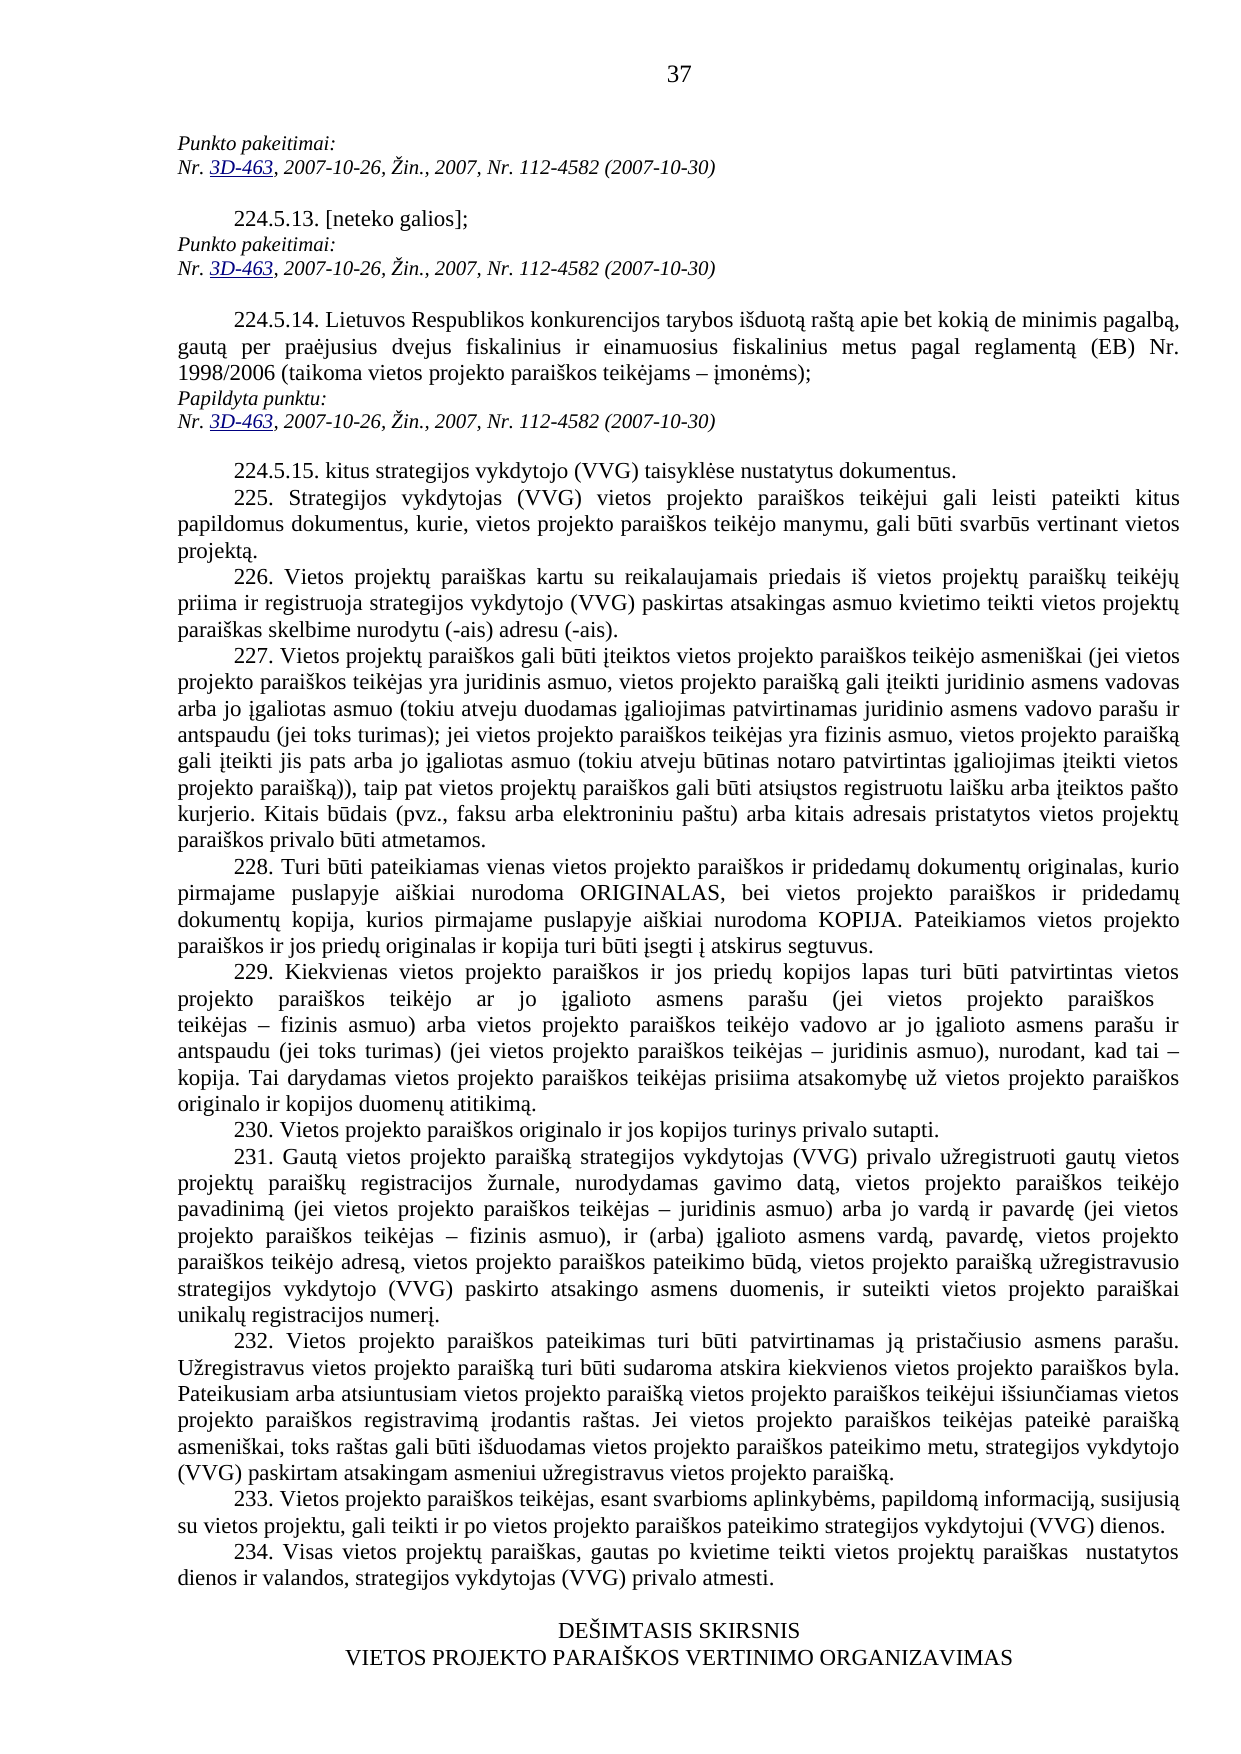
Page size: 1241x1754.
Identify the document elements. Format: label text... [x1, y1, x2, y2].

text DEŠIMTASIS SKIRSNIS [177, 1617, 1181, 1643]
text 232. Vietos projekto paraiškos pateikimas turi būti patvirtinamas ją pristačiusio asmens parašu. Užregistravus vietos projekto paraišką turi būti sudaroma atskira kiekvienos vietos projekto paraiškos byla. Pateikusiam arba atsiuntusiam vietos projekto paraišką vietos projekto paraiškos teikėjui išsiunčiamas vietos projekto paraiškos registravimą įrodantis raštas. Jei vietos projekto paraiškos teikėjas pateikė paraišką asmeniškai, toks raštas gali būti išduodamas vietos projekto paraiškos pateikimo metu, strategijos vykdytojo (VVG) paskirtam atsakingam asmeniui užregistravus vietos projekto paraišką. [177, 1327, 1181, 1485]
text 224.5.15. kitus strategijos vykdytojo (VVG) taisyklėse nustatytus dokumentus. [177, 458, 1181, 484]
text Nr. 3D-463, 2007-10-26, Žin., 2007, Nr. 112-4582 (2007-10-30) [177, 256, 1181, 280]
text VIETOS PROJEKTO PARAIŠKOS VERTINIMo organizavimas [177, 1643, 1181, 1670]
text 224.5.13. [neteko galios]; [177, 206, 1181, 232]
text Nr. 3D-463, 2007-10-26, Žin., 2007, Nr. 112-4582 (2007-10-30) [177, 409, 1181, 433]
text 233. Vietos projekto paraiškos teikėjas, esant svarbioms aplinkybėms, papildomą informaciją, susijusią su vietos projektu, gali teikti ir po vietos projekto paraiškos pateikimo strategijos vykdytojui (VVG) dienos. [177, 1485, 1181, 1538]
text 228. Turi būti pateikiamas vienas vietos projekto paraiškos ir pridedamų dokumentų originalas, kurio pirmajame puslapyje aiškiai nurodoma ORIGINALAS, bei vietos projekto paraiškos ir pridedamų dokumentų kopija, kurios pirmajame puslapyje aiškiai nurodoma KOPIJA. Pateikiamos vietos projekto paraiškos ir jos priedų originalas ir kopija turi būti įsegti į atskirus segtuvus. [177, 853, 1181, 958]
text Punkto pakeitimai: [177, 232, 1181, 256]
text 229. Kiekvienas vietos projekto paraiškos ir jos priedų kopijos lapas turi būti patvirtintas vietos projekto paraiškos teikėjo ar jo įgalioto asmens parašu (jei vietos projekto paraiškos teikėjas – fizinis asmuo) arba vietos projekto paraiškos teikėjo vadovo ar jo įgalioto asmens parašu ir antspaudu (jei toks turimas) (jei vietos projekto paraiškos teikėjas – juridinis asmuo), nurodant, kad tai – kopija. Tai darydamas vietos projekto paraiškos teikėjas prisiima atsakomybę už vietos projekto paraiškos originalo ir kopijos duomenų atitikimą. [177, 958, 1181, 1116]
text Papildyta punktu: [177, 385, 1181, 409]
text 231. Gautą vietos projekto paraišką strategijos vykdytojas (VVG) privalo užregistruoti gautų vietos projektų paraiškų registracijos žurnale, nurodydamas gavimo datą, vietos projekto paraiškos teikėjo pavadinimą (jei vietos projekto paraiškos teikėjas – juridinis asmuo) arba jo vardą ir pavardę (jei vietos projekto paraiškos teikėjas – fizinis asmuo), ir (arba) įgalioto asmens vardą, pavardę, vietos projekto paraiškos teikėjo adresą, vietos projekto paraiškos pateikimo būdą, vietos projekto paraišką užregistravusio strategijos vykdytojo (VVG) paskirto atsakingo asmens duomenis, ir suteikti vietos projekto paraiškai unikalų registracijos numerį. [177, 1143, 1181, 1327]
text Punkto pakeitimai: [177, 131, 1181, 155]
text Nr. 3D-463, 2007-10-26, Žin., 2007, Nr. 112-4582 (2007-10-30) [177, 155, 1181, 179]
text 225. Strategijos vykdytojas (VVG) vietos projekto paraiškos teikėjui gali leisti pateikti kitus papildomus dokumentus, kurie, vietos projekto paraiškos teikėjo manymu, gali būti svarbūs vertinant vietos projektą. [177, 484, 1181, 563]
text 234. Visas vietos projektų paraiškas, gautas po kvietime teikti vietos projektų paraiškas nustatytos dienos ir valandos, strategijos vykdytojas (VVG) privalo atmesti. [177, 1538, 1181, 1591]
text 226. Vietos projektų paraiškas kartu su reikalaujamais priedais iš vietos projektų paraiškų teikėjų priima ir registruoja strategijos vykdytojo (VVG) paskirtas atsakingas asmuo kvietimo teikti vietos projektų paraiškas skelbime nurodytu (-ais) adresu (-ais). [177, 563, 1181, 642]
text 230. Vietos projekto paraiškos originalo ir jos kopijos turinys privalo sutapti. [177, 1116, 1181, 1143]
text 227. Vietos projektų paraiškos gali būti įteiktos vietos projekto paraiškos teikėjo asmeniškai (jei vietos projekto paraiškos teikėjas yra juridinis asmuo, vietos projekto paraišką gali įteikti juridinio asmens vadovas arba jo įgaliotas asmuo (tokiu atveju duodamas įgaliojimas patvirtinamas juridinio asmens vadovo parašu ir antspaudu (jei toks turimas); jei vietos projekto paraiškos teikėjas yra fizinis asmuo, vietos projekto paraišką gali įteikti jis pats arba jo įgaliotas asmuo (tokiu atveju būtinas notaro patvirtintas įgaliojimas įteikti vietos projekto paraišką)), taip pat vietos projektų paraiškos gali būti atsiųstos registruotu laišku arba įteiktos pašto kurjerio. Kitais būdais (pvz., faksu arba elektroniniu paštu) arba kitais adresais pristatytos vietos projektų paraiškos privalo būti atmetamos. [177, 642, 1181, 853]
text 224.5.14. Lietuvos Respublikos konkurencijos tarybos išduotą raštą apie bet kokią de minimis pagalbą, gautą per praėjusius dvejus fiskalinius ir einamuosius fiskalinius metus pagal reglamentą (EB) Nr. 1998/2006 (taikoma vietos projekto paraiškos teikėjams – įmonėms); [177, 306, 1181, 385]
